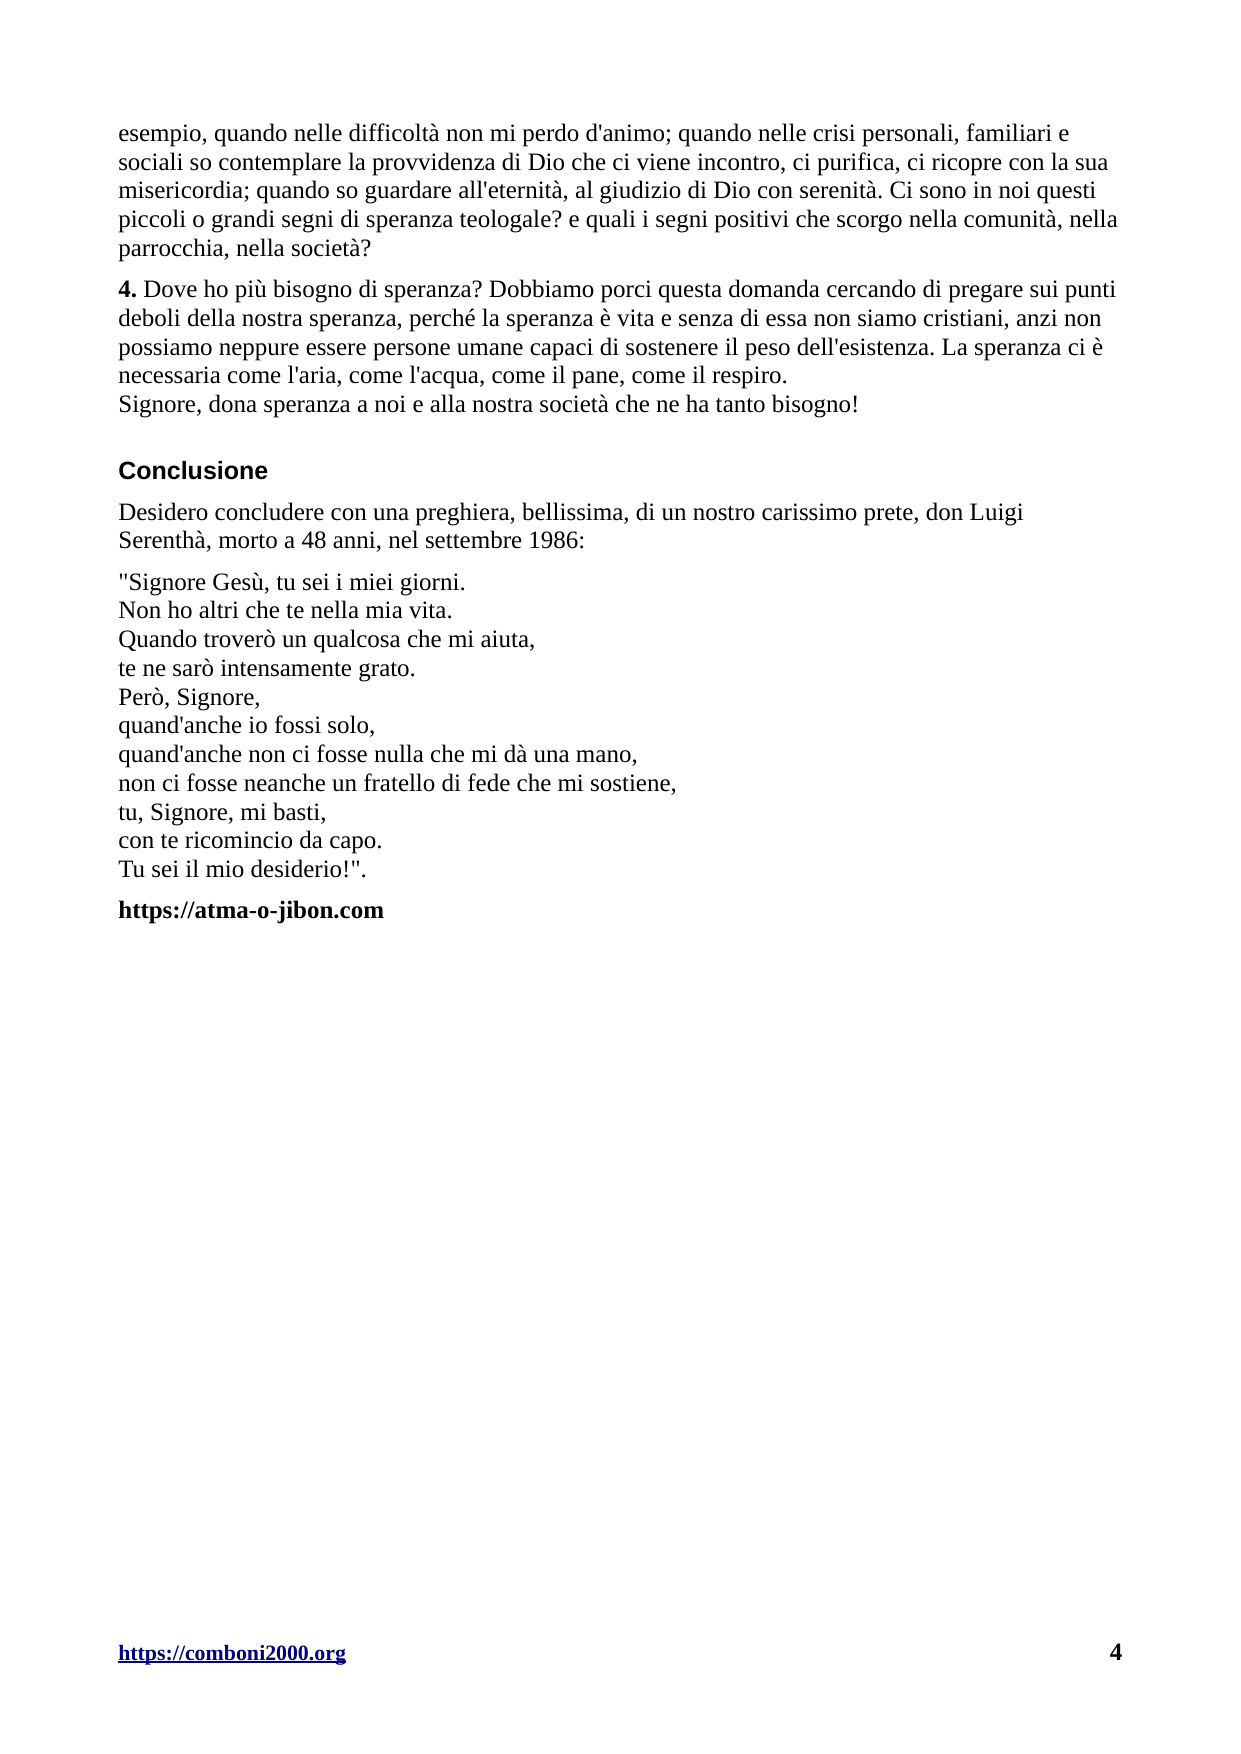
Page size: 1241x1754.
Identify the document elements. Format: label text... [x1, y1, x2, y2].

text https://atma-o-jibon.com [118, 896, 1122, 924]
text esempio, quando nelle difficoltà non mi perdo d'animo; quando nelle crisi personali, familiari e sociali so contemplare la provvidenza di Dio che ci viene incontro, ci purifica, ci ricopre con la sua misericordia; quando so guardare all'eternità, al giudizio di Dio con serenità. Ci sono in noi questi piccoli o grandi segni di speranza teologale? e quali i segni positivi che scorgo nella comunità, nella parrocchia, nella società? [118, 118, 1122, 262]
text Desidero concludere con una preghiera, bellissima, di un nostro carissimo prete, don Luigi Serenthà, morto a 48 anni, nel settembre 1986: [118, 497, 1122, 554]
text 4. Dove ho più bisogno di speranza? Dobbiamo porci questa domanda cercando di pregare sui punti deboli della nostra speranza, perché la speranza è vita e senza di essa non siamo cristiani, anzi non possiamo neppure essere persone umane capaci di sostenere il peso dell'esistenza. La speranza ci è necessaria come l'aria, come l'acqua, come il pane, come il respiro. Signore, dona speranza a noi e alla nostra società che ne ha tanto bisogno! [118, 274, 1122, 418]
subtitle Conclusione [118, 456, 1122, 484]
text "Signore Gesù, tu sei i miei giorni. Non ho altri che te nella mia vita. Quando troverò un qualcosa che mi aiuta, te ne sarò intensamente grato. Però, Signore, quand'anche io fossi solo, quand'anche non ci fosse nulla che mi dà una mano, non ci fosse neanche un fratello di fede che mi sostiene, tu, Signore, mi basti, con te ricomincio da capo. Tu sei il mio desiderio!". [118, 567, 1122, 883]
